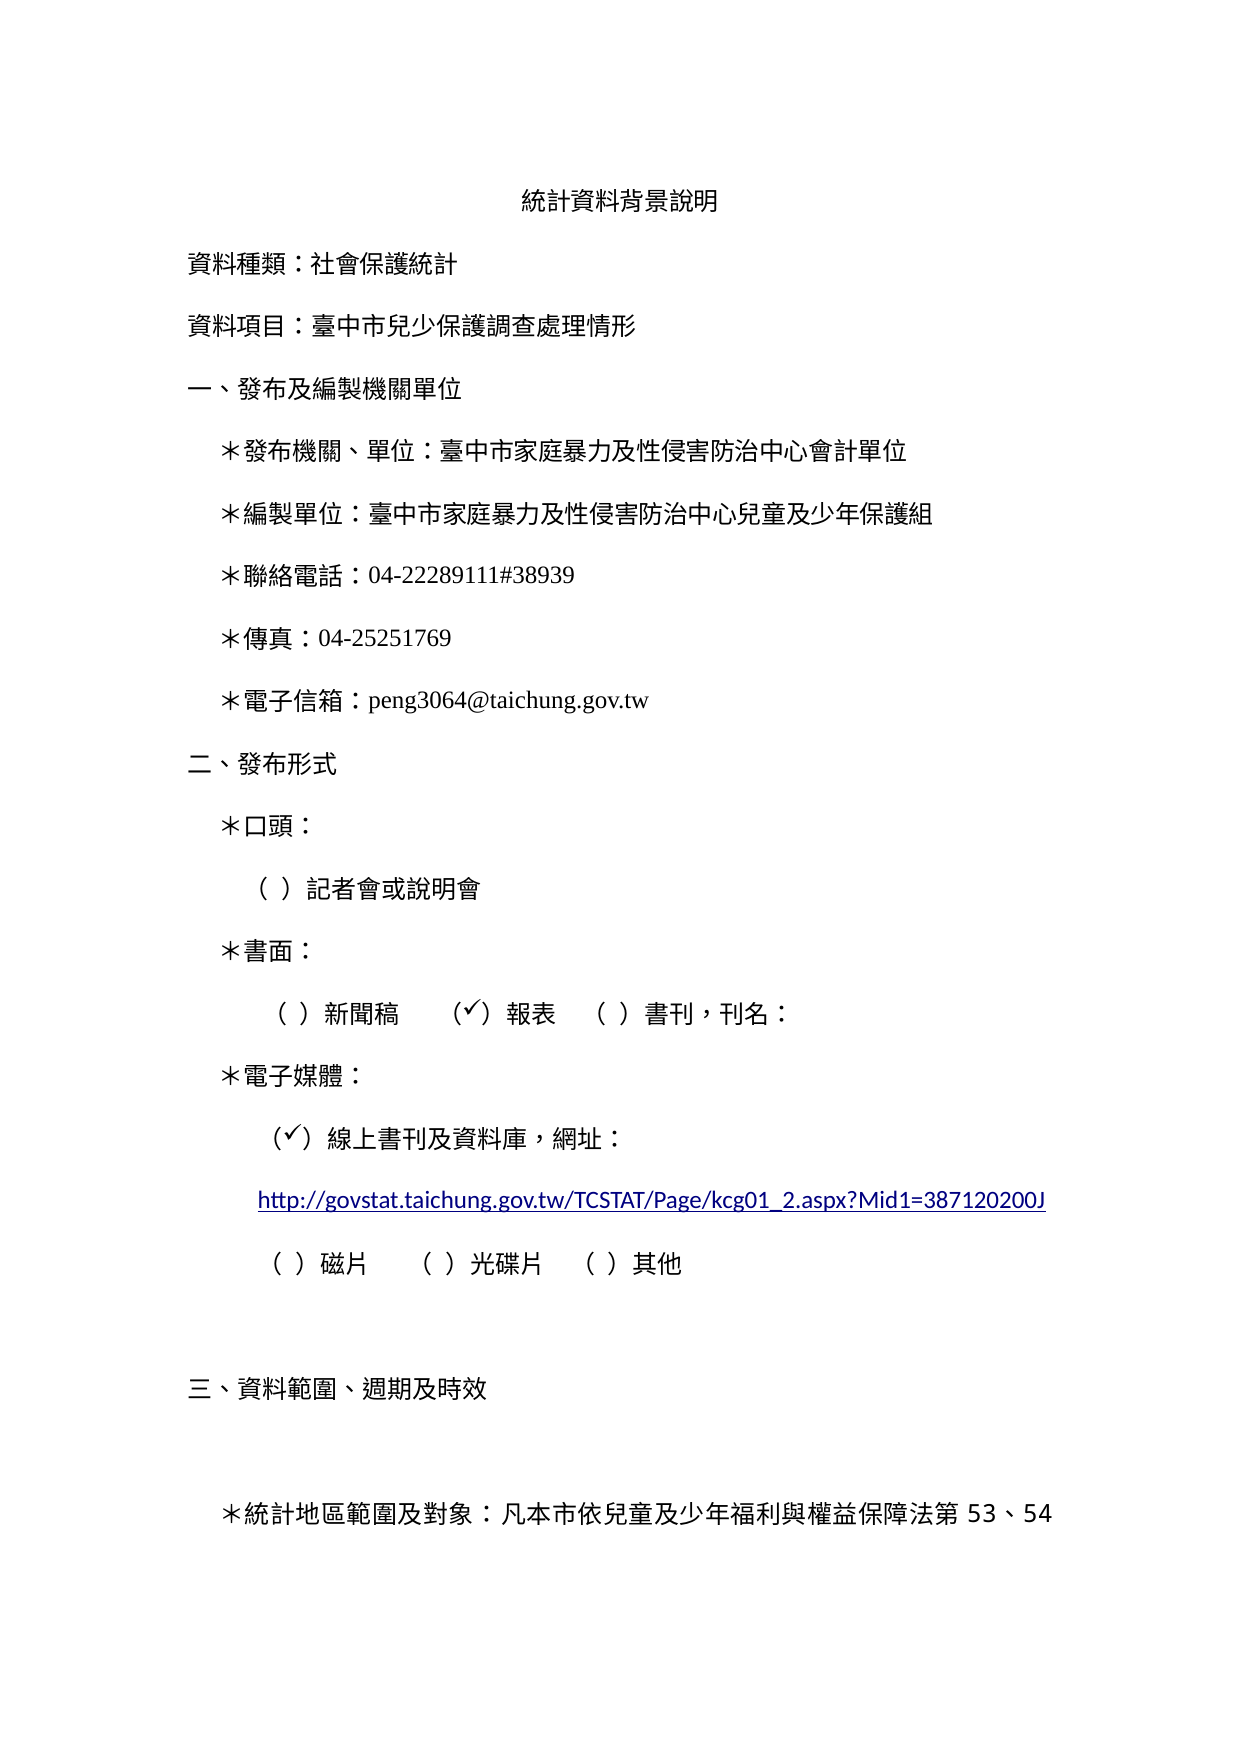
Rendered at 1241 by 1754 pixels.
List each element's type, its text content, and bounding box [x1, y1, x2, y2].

text 統計資料背景說明 [187, 158, 1053, 221]
text 二、發布形式 [187, 721, 1053, 783]
text ＊書面： [218, 908, 1053, 971]
text ＊電子媒體： [218, 1033, 1053, 1096]
list 編製單位：臺中市家庭暴力及性侵害防治中心兒童及少年保護組 [218, 471, 1053, 533]
text 資料項目：臺中市兒少保護調查處理情形 [187, 283, 1053, 346]
text 三、資料範圍、週期及時效 [187, 1346, 1053, 1408]
text ＊傳真：04-25251769 [218, 596, 1053, 658]
text ＊電子信箱：peng3064@taichung.gov.tw [218, 658, 1053, 721]
text ＊口頭： [218, 783, 1053, 846]
text 一、發布及編製機關單位 [187, 346, 1053, 408]
text （ ）新聞稿 （）報表 （ ）書刊，刊名： [218, 971, 1053, 1033]
text ＊統計地區範圍及對象：凡本市依兒童及少年福利與權益保障法第53、54 [187, 1471, 1053, 1533]
text （）線上書刊及資料庫，網址： [257, 1096, 1087, 1158]
text 資料種類：社會保護統計 [187, 221, 1053, 283]
list 發布機關、單位：臺中市家庭暴力及性侵害防治中心會計單位 [218, 408, 1053, 471]
text （ ）記者會或說明會 [187, 846, 1053, 908]
text http://govstat.taichung.gov.tw/TCSTAT/Page/kcg01_2.aspx?Mid1=387120200J [257, 1158, 1087, 1221]
text （ ）磁片 （ ）光碟片 （ ）其他 [257, 1221, 1087, 1283]
text ＊聯絡電話：04-22289111#38939 [218, 533, 1053, 596]
